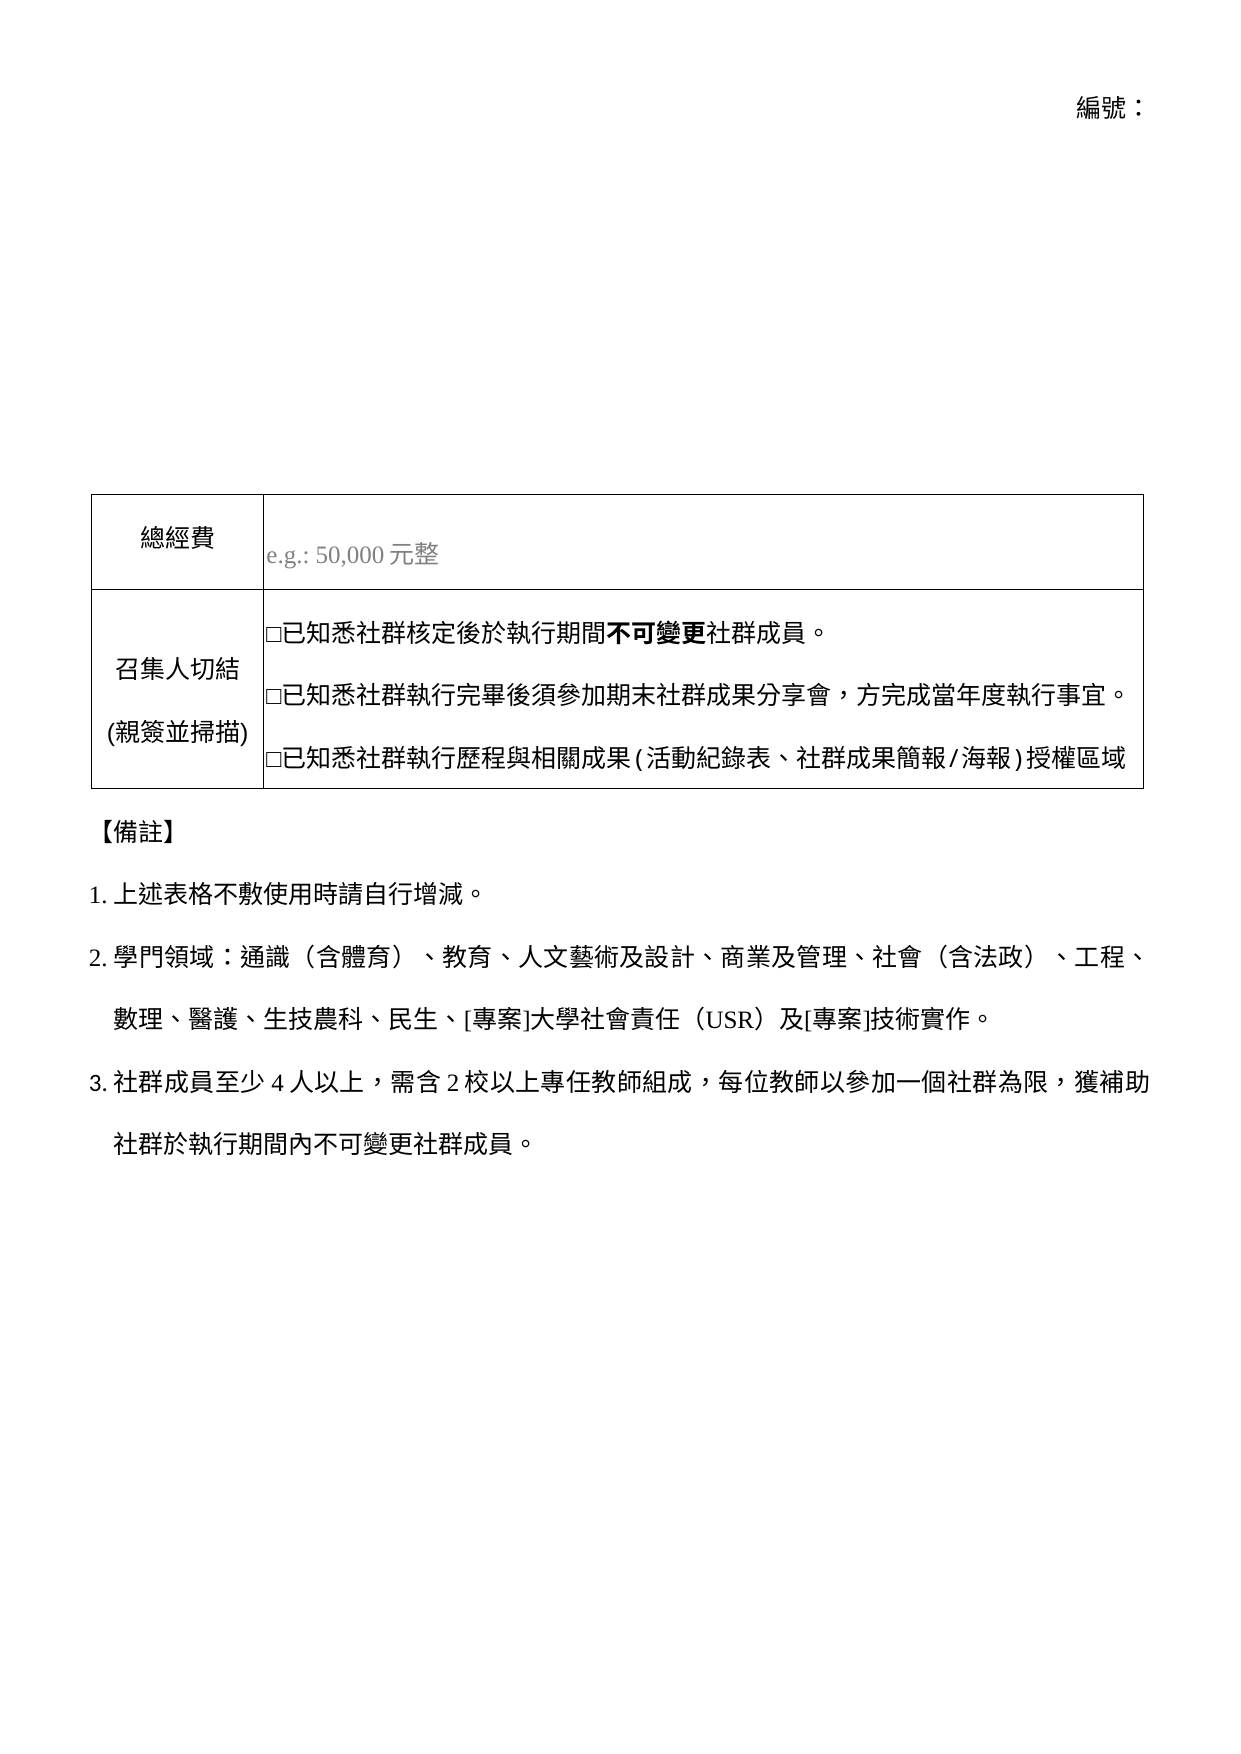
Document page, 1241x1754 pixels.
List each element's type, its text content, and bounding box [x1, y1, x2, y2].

table_cell □已知悉社群核定後於執行期間不可變更社群成員。 □已知悉社群執行完畢後須參加期末社群成果分享會，方完成當年度執行事宜。 □已知悉社群執行歷程與相關成果(活動紀錄表、社群成果簡報/海報)授權區域基地公開分享 召集人簽章：__________________ 民國____年___月___日 [264, 590, 1143, 788]
table_cell 召集人切結 (親簽並掃描) [92, 590, 263, 788]
list 社群成員至少4人以上，需含2校以上專任教師組成，每位教師以參加一個社群為限，獲補助社群於執行期間內不可變更社群成員。 [89, 1039, 1152, 1164]
table_cell 總經費 (上限5萬) [92, 495, 263, 588]
list 學門領域：通識（含體育）、教育、人文藝術及設計、商業及管理、社會（含法政）、工程、數理、醫護、生技農科、民生、[專案]大學社會責任（USR）及[專案]技術實作。 [89, 914, 1152, 1039]
table_cell e.g.: 50,000元整 [264, 495, 1143, 588]
text 【備註】 [89, 789, 1152, 851]
list 上述表格不敷使用時請自行增減。 [89, 851, 1152, 914]
